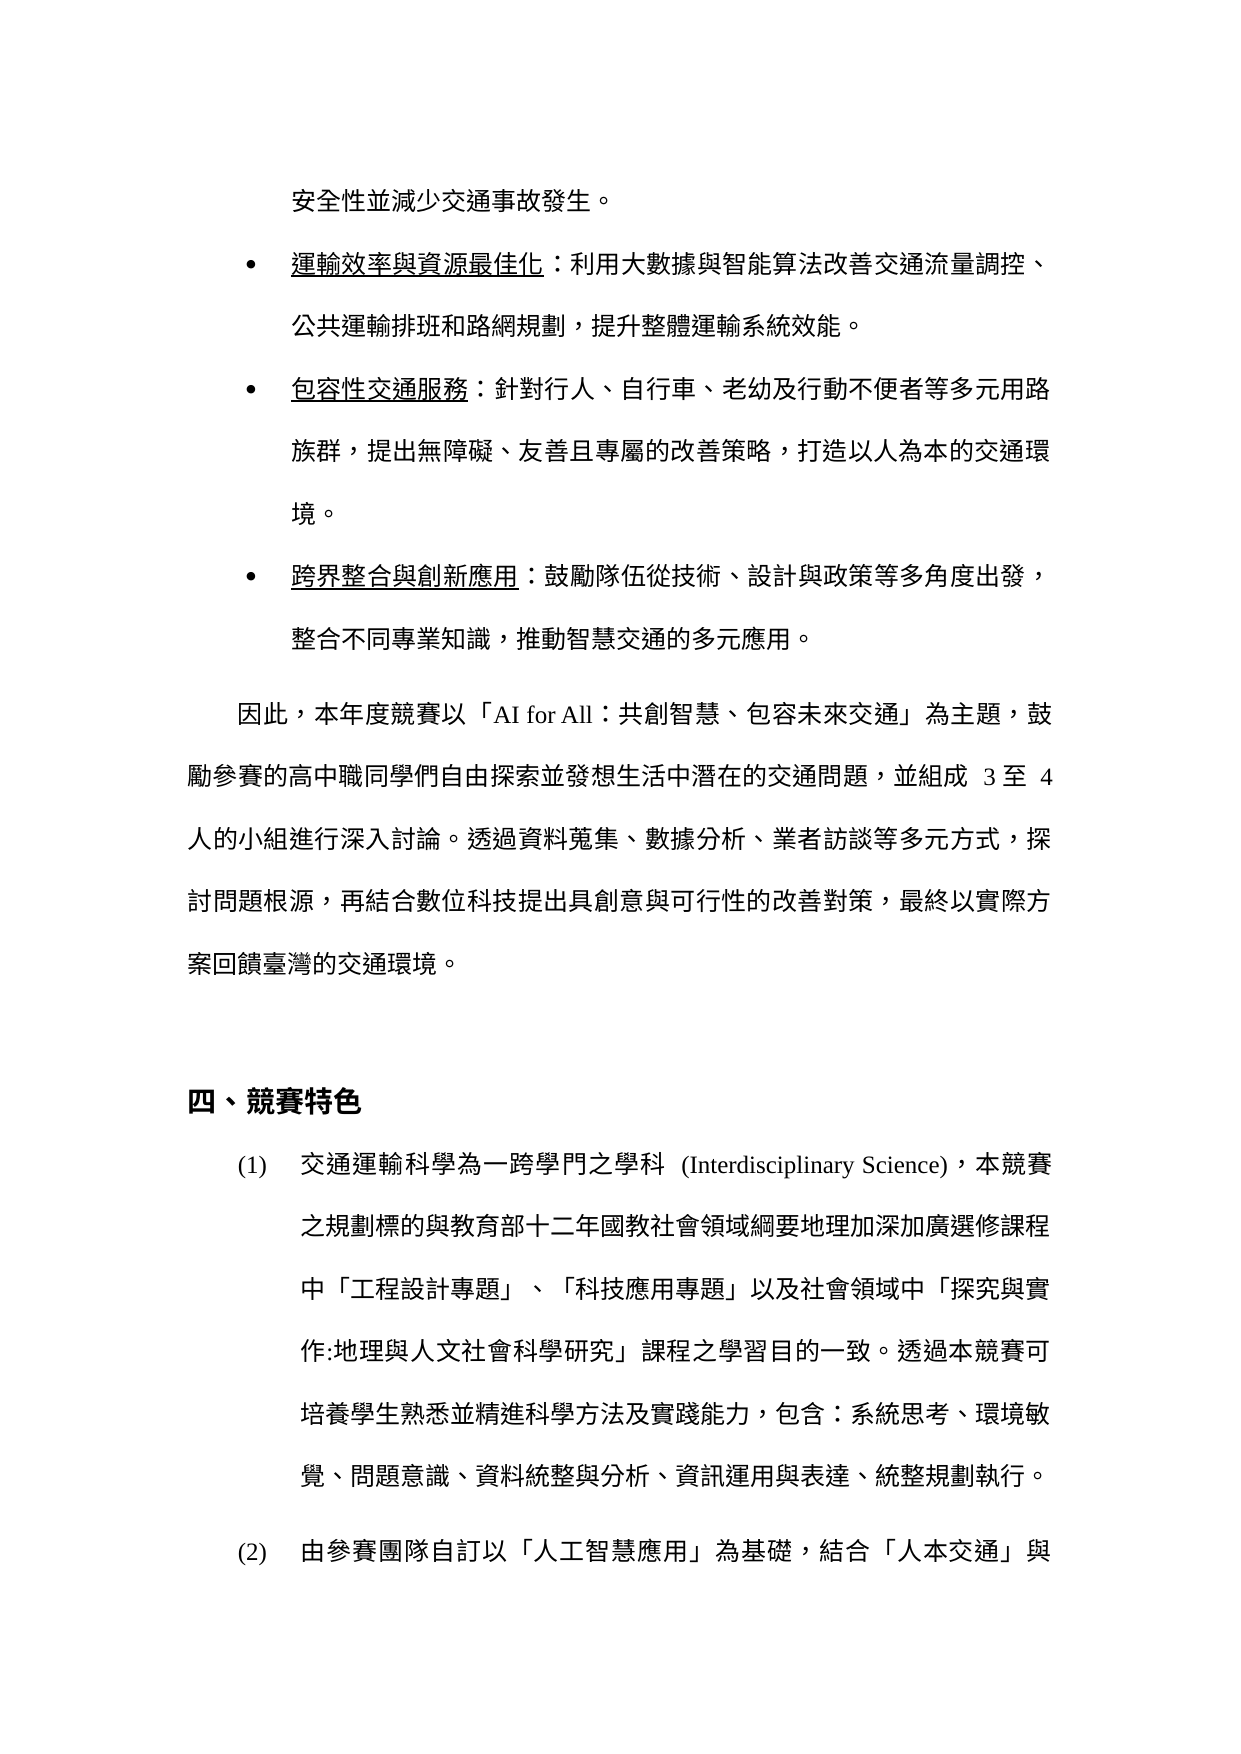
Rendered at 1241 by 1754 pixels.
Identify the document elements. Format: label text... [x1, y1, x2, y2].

text 四、競賽特色 [187, 1058, 1053, 1121]
list 安全性並減少交通事故發生。 [247, 158, 1053, 221]
list 由參賽團隊自訂以「人工智慧應用」為基礎，結合「人本交通」與 [238, 1508, 1053, 1571]
list 運輸效率與資源最佳化：利用大數據與智能算法改善交通流量調控、公共運輸排班和路網規劃，提升整體運輸系統效能。 [247, 221, 1053, 346]
list 跨界整合與創新應用：鼓勵隊伍從技術、設計與政策等多角度出發，整合不同專業知識，推動智慧交通的多元應用。 [247, 533, 1053, 658]
list 包容性交通服務：針對行人、自行車、老幼及行動不便者等多元用路族群，提出無障礙、友善且專屬的改善策略，打造以人為本的交通環境。 [247, 346, 1053, 533]
text 因此，本年度競賽以「AI for All：共創智慧、包容未來交通」為主題，鼓勵參賽的高中職同學們自由探索並發想生活中潛在的交通問題，並組成 3 至 4 人的小組進行深入討論。透過資料蒐集、數據分析、業者訪談等多元方式，探討問題根源，再結合數位科技提出具創意與可行性的改善對策，最終以實際方案回饋臺灣的交通環境。 [187, 671, 1053, 983]
list 交通運輸科學為一跨學門之學科 (Interdisciplinary Science)，本競賽之規劃標的與教育部十二年國教社會領域綱要地理加深加廣選修課程中「工程設計專題」、「科技應用專題」以及社會領域中「探究與實作:地理與人文社會科學研究」課程之學習目的一致。透過本競賽可培養學生熟悉並精進科學方法及實踐能力，包含：系統思考、環境敏覺、問題意識、資料統整與分析、資訊運用與表達、統整規劃執行。 [238, 1121, 1053, 1496]
